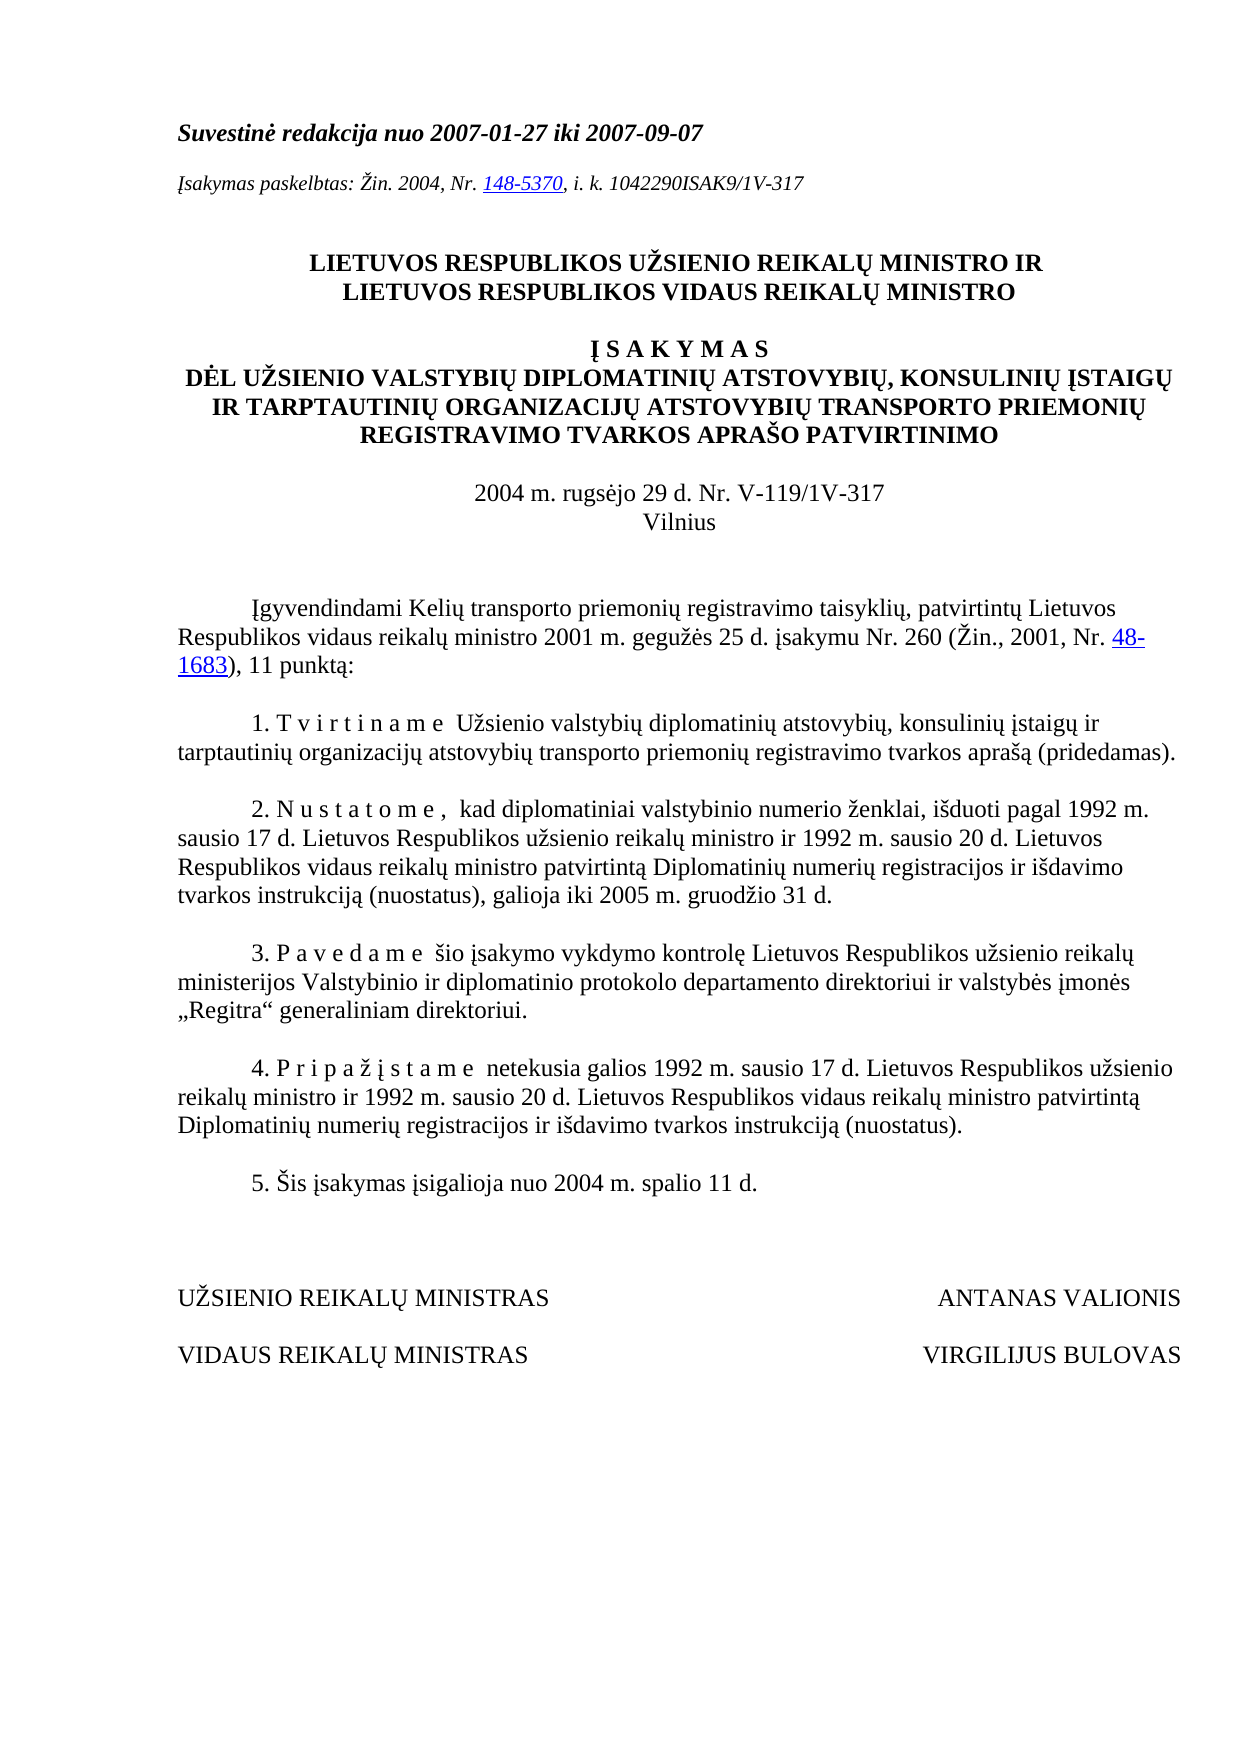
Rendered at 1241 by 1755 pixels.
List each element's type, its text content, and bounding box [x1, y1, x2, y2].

text 1. Tvirtiname Užsienio valstybių diplomatinių atstovybių, konsulinių įstaigų ir tarptautinių organizacijų atstovybių transporto priemonių registravimo tvarkos aprašą (pridedamas). [177, 708, 1181, 765]
text Įsakymas paskelbtas: Žin. 2004, Nr. 148-5370, i. k. 1042290ISAK9/1V-317 [177, 171, 1181, 195]
text LIETUVOS RESPUBLIKOS VIDAUS REIKALŲ MINISTRO [177, 277, 1181, 305]
text Suvestinė redakcija nuo 2007-01-27 iki 2007-09-07 [177, 118, 1181, 147]
text Vilnius [177, 507, 1181, 535]
text Į S A K Y M A S [177, 334, 1181, 363]
text Įgyvendindami Kelių transporto priemonių registravimo taisyklių, patvirtintų Lietuvos Respublikos vidaus reikalų ministro 2001 m. gegužės 25 d. įsakymu Nr. 260 (Žin., 2001, Nr. 48-1683), 11 punktą: [177, 593, 1181, 679]
text 3. Pavedame šio įsakymo vykdymo kontrolę Lietuvos Respublikos užsienio reikalų ministerijos Valstybinio ir diplomatinio protokolo departamento direktoriui ir valstybės įmonės „Regitra“ generaliniam direktoriui. [177, 938, 1181, 1024]
text 5. Šis įsakymas įsigalioja nuo 2004 m. spalio 11 d. [177, 1168, 1181, 1197]
text 2004 m. rugsėjo 29 d. Nr. V-119/1V-317 [177, 478, 1181, 507]
text LIETUVOS RESPUBLIKOS UŽSIENIO REIKALŲ MINISTRO IR [177, 248, 1181, 277]
text DĖL UŽSIENIO VALSTYBIŲ DIPLOMATINIŲ ATSTOVYBIŲ, KONSULINIŲ ĮSTAIGŲ IR TARPTAUTINIŲ ORGANIZACIJŲ ATSTOVYBIŲ TRANSPORTO PRIEMONIŲ REGISTRAVIMO TVARKOS APRAŠO PATVIRTINIMO [177, 363, 1181, 449]
text 4. Pripažįstame netekusia galios 1992 m. sausio 17 d. Lietuvos Respublikos užsienio reikalų ministro ir 1992 m. sausio 20 d. Lietuvos Respublikos vidaus reikalų ministro patvirtintą Diplomatinių numerių registracijos ir išdavimo tvarkos instrukciją (nuostatus). [177, 1053, 1181, 1139]
text VIDAUS REIKALŲ MINISTRAS VIRGILIJUS BULOVAS [177, 1340, 1181, 1369]
text 2. Nustatome, kad diplomatiniai valstybinio numerio ženklai, išduoti pagal 1992 m. sausio 17 d. Lietuvos Respublikos užsienio reikalų ministro ir 1992 m. sausio 20 d. Lietuvos Respublikos vidaus reikalų ministro patvirtintą Diplomatinių numerių registracijos ir išdavimo tvarkos instrukciją (nuostatus), galioja iki 2005 m. gruodžio 31 d. [177, 794, 1181, 909]
text UŽSIENIO REIKALŲ MINISTRAS ANTANAS VALIONIS [177, 1283, 1181, 1312]
